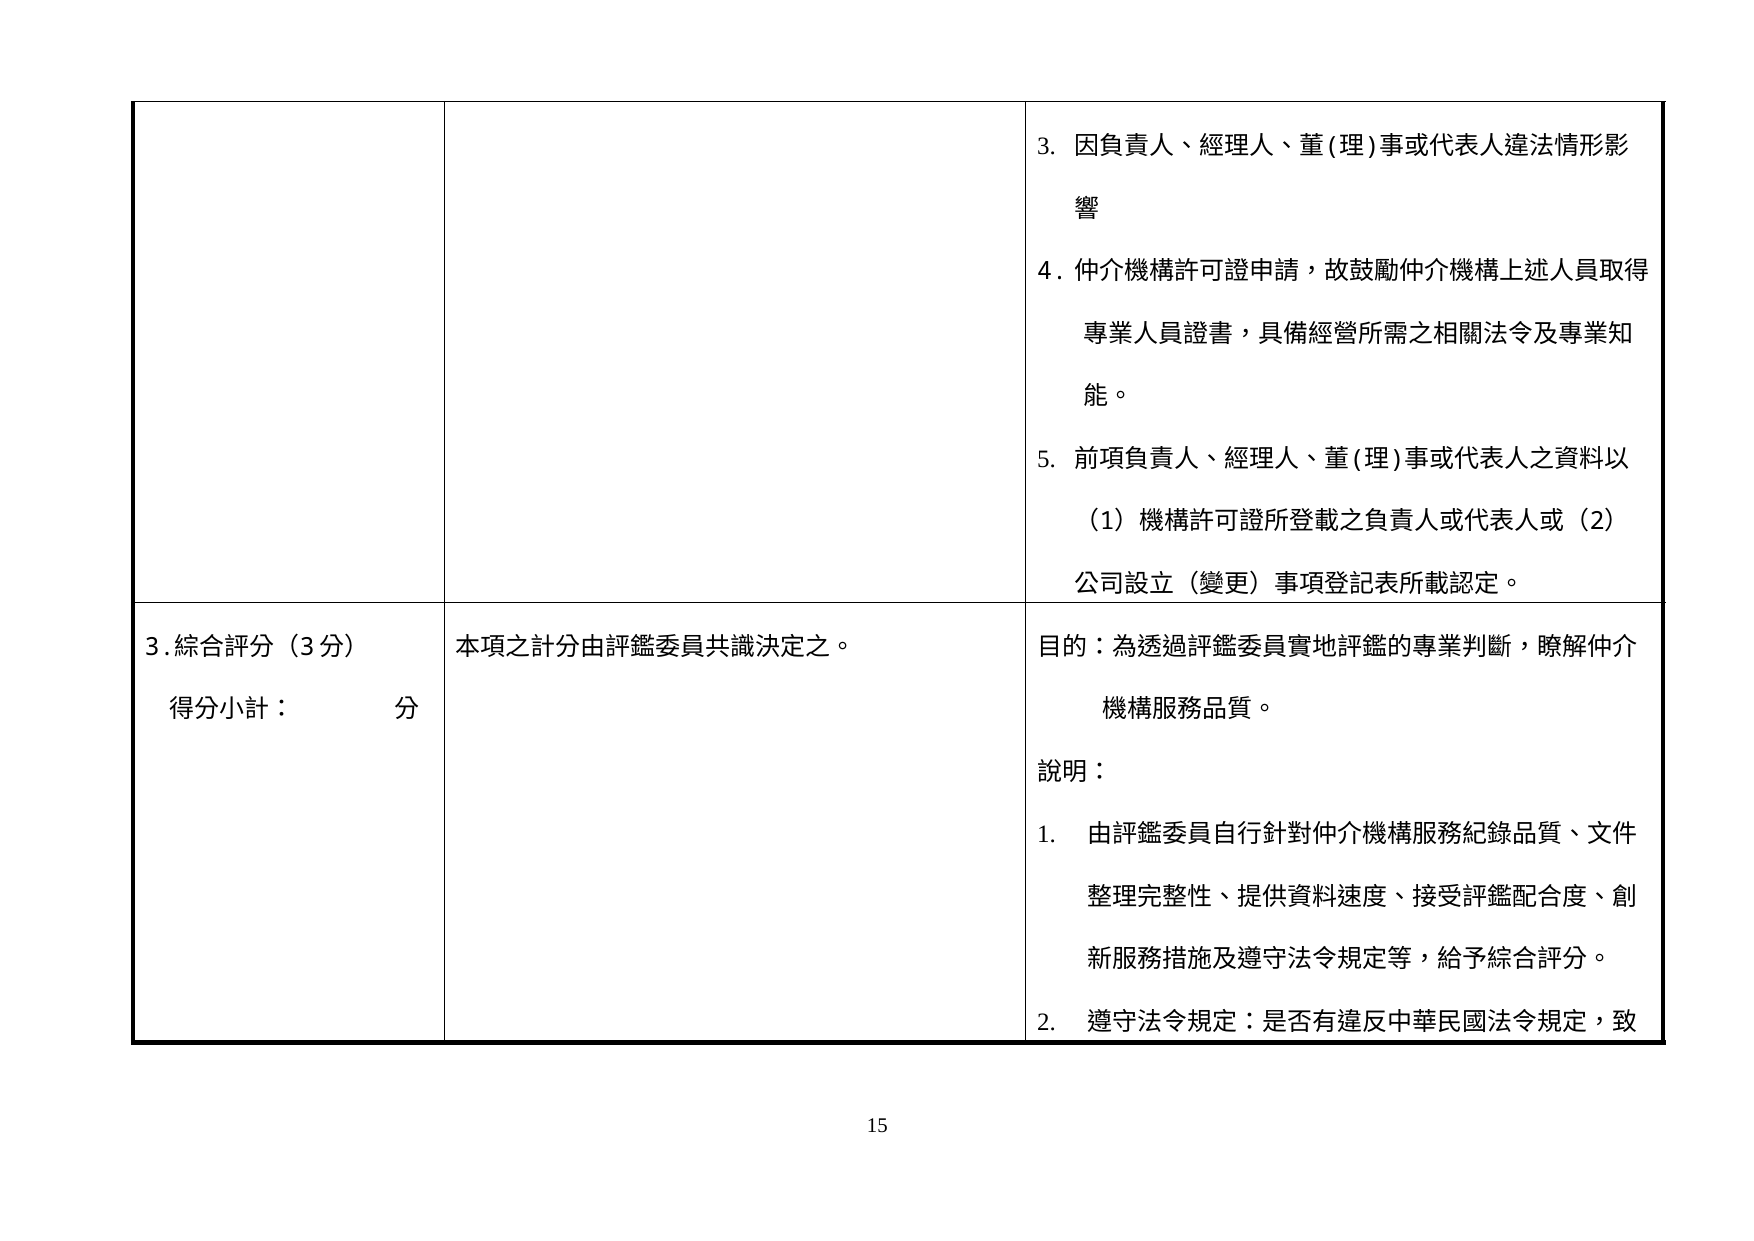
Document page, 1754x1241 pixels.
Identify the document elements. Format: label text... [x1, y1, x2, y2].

table_cell [445, 102, 1025, 602]
table_cell 3.綜合評分（3分） 得分小計： 分 [135, 603, 444, 1040]
table_cell 目的：為提昇仲介機構服務之專業性。 說明： 請仲介機構提供公司從事就業服務人員名冊及專業人員證書，以利評鑑委員查核。 依據就業服務法子法私立就業服務機構許可及管理辦法第6條規定，就業服務專業人員之數額如下： （1）從業人員人數在5人以下者，應置就業服務專業人員至少1人。 （2）從業人員人數在6人以上10人以下者，應置就業服務專業人員至少2人。 （3）從業人員人數逾10人者，應置就業服務專業人員至少3人，並自第11人起，每逾10人應另增置就業服務專業人員1人。 因負責人、經理人、董(理)事或代表人違法情形影響 仲介機構許可證申請，故鼓勵仲介機構上述人員取得 專業人員證書，具備經營所需之相關法令及專業知 能。 前項負責人、經理人、董(理)事或代表人之資料以（1）機構許可證所登載之負責人或代表人或（2）公司設立（變更）事項登記表所載認定。 [1026, 102, 1661, 602]
table_cell 目的：為透過評鑑委員實地評鑑的專業判斷，瞭解仲介機構服務品質。 說明： 由評鑑委員自行針對仲介機構服務紀錄品質、文件整理完整性、提供資料速度、接受評鑑配合度、創新服務措施及遵守法令規定等，給予綜合評分。 遵守法令規定：是否有違反中華民國法令規定，致 [1026, 603, 1661, 1040]
table_cell 本項之計分由評鑑委員共識決定之。 [445, 603, 1025, 1040]
table_cell [135, 102, 444, 602]
